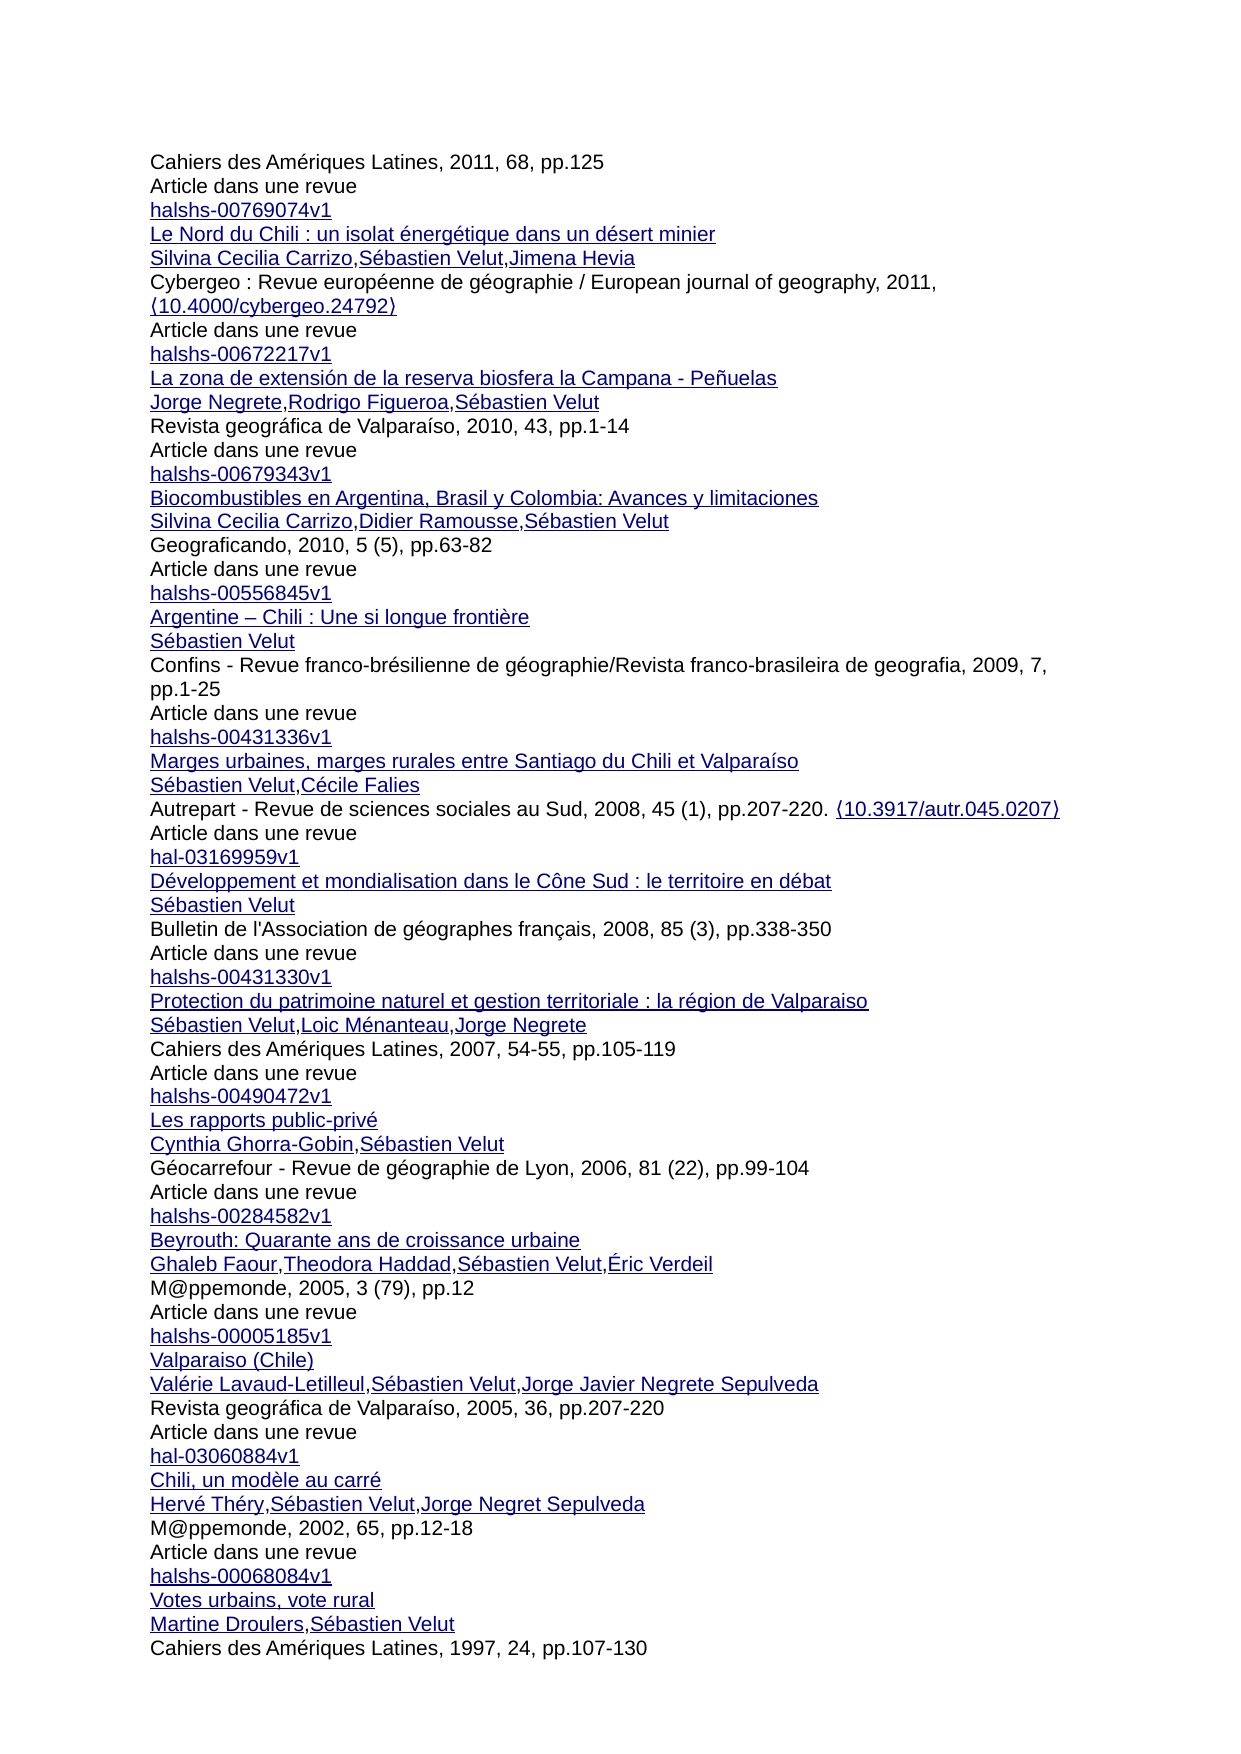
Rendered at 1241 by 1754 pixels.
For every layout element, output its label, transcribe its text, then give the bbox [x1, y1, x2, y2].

table_cell Le Nord du Chili : un isolat énergétique dans un désert minier Silvina Cecilia Carrizo,Sébastien Velut,Jimena Hevia Cybergeo : Revue européenne de géographie / European journal of geography, 2011, ⟨10.4000/cybergeo.24792⟩ Article dans une revue halshs-00672217v1 [150, 222, 1090, 366]
table_cell Marges urbaines, marges rurales entre Santiago du Chili et Valparaíso Sébastien Velut,Cécile Falies Autrepart - Revue de sciences sociales au Sud, 2008, 45 (1), pp.207-220. ⟨10.3917/autr.045.0207⟩ Article dans une revue hal-03169959v1 [150, 749, 1090, 869]
table_cell Protection du patrimoine naturel et gestion territoriale : la région de Valparaiso Sébastien Velut,Loic Ménanteau,Jorge Negrete Cahiers des Amériques Latines, 2007, 54-55, pp.105-119 Article dans une revue halshs-00490472v1 [150, 989, 1090, 1108]
table_cell Cahiers des Amériques Latines, 2011, 68, pp.125 Article dans une revue halshs-00769074v1 [150, 150, 1090, 222]
table_cell Chili, un modèle au carré Hervé Théry,Sébastien Velut,Jorge Negret Sepulveda M@ppemonde, 2002, 65, pp.12-18 Article dans une revue halshs-00068084v1 [150, 1468, 1090, 1587]
table_cell Valparaiso (Chile) Valérie Lavaud-Letilleul,Sébastien Velut,Jorge Javier Negrete Sepulveda Revista geográfica de Valparaíso, 2005, 36, pp.207-220 Article dans une revue hal-03060884v1 [150, 1348, 1090, 1468]
table_cell Les rapports public-privé Cynthia Ghorra-Gobin,Sébastien Velut Géocarrefour - Revue de géographie de Lyon, 2006, 81 (22), pp.99-104 Article dans une revue halshs-00284582v1 [150, 1108, 1090, 1228]
table_cell Beyrouth: Quarante ans de croissance urbaine Ghaleb Faour,Theodora Haddad,Sébastien Velut,Éric Verdeil M@ppemonde, 2005, 3 (79), pp.12 Article dans une revue halshs-00005185v1 [150, 1228, 1090, 1348]
table_cell La zona de extensión de la reserva biosfera la Campana - Peñuelas Jorge Negrete,Rodrigo Figueroa,Sébastien Velut Revista geográfica de Valparaíso, 2010, 43, pp.1-14 Article dans une revue halshs-00679343v1 [150, 366, 1090, 485]
table_cell Développement et mondialisation dans le Cône Sud : le territoire en débat Sébastien Velut Bulletin de l'Association de géographes français, 2008, 85 (3), pp.338-350 Article dans une revue halshs-00431330v1 [150, 869, 1090, 988]
table_cell Votes urbains, vote rural Martine Droulers,Sébastien Velut Cahiers des Amériques Latines, 1997, 24, pp.107-130 [150, 1588, 1090, 1659]
table_cell Biocombustibles en Argentina, Brasil y Colombia: Avances y limitaciones Silvina Cecilia Carrizo,Didier Ramousse,Sébastien Velut Geograficando, 2010, 5 (5), pp.63-82 Article dans une revue halshs-00556845v1 [150, 485, 1090, 605]
table_cell Argentine – Chili : Une si longue frontière Sébastien Velut Confins - Revue franco-brésilienne de géographie/Revista franco-brasileira de geografia, 2009, 7, pp.1-25 Article dans une revue halshs-00431336v1 [150, 605, 1090, 749]
